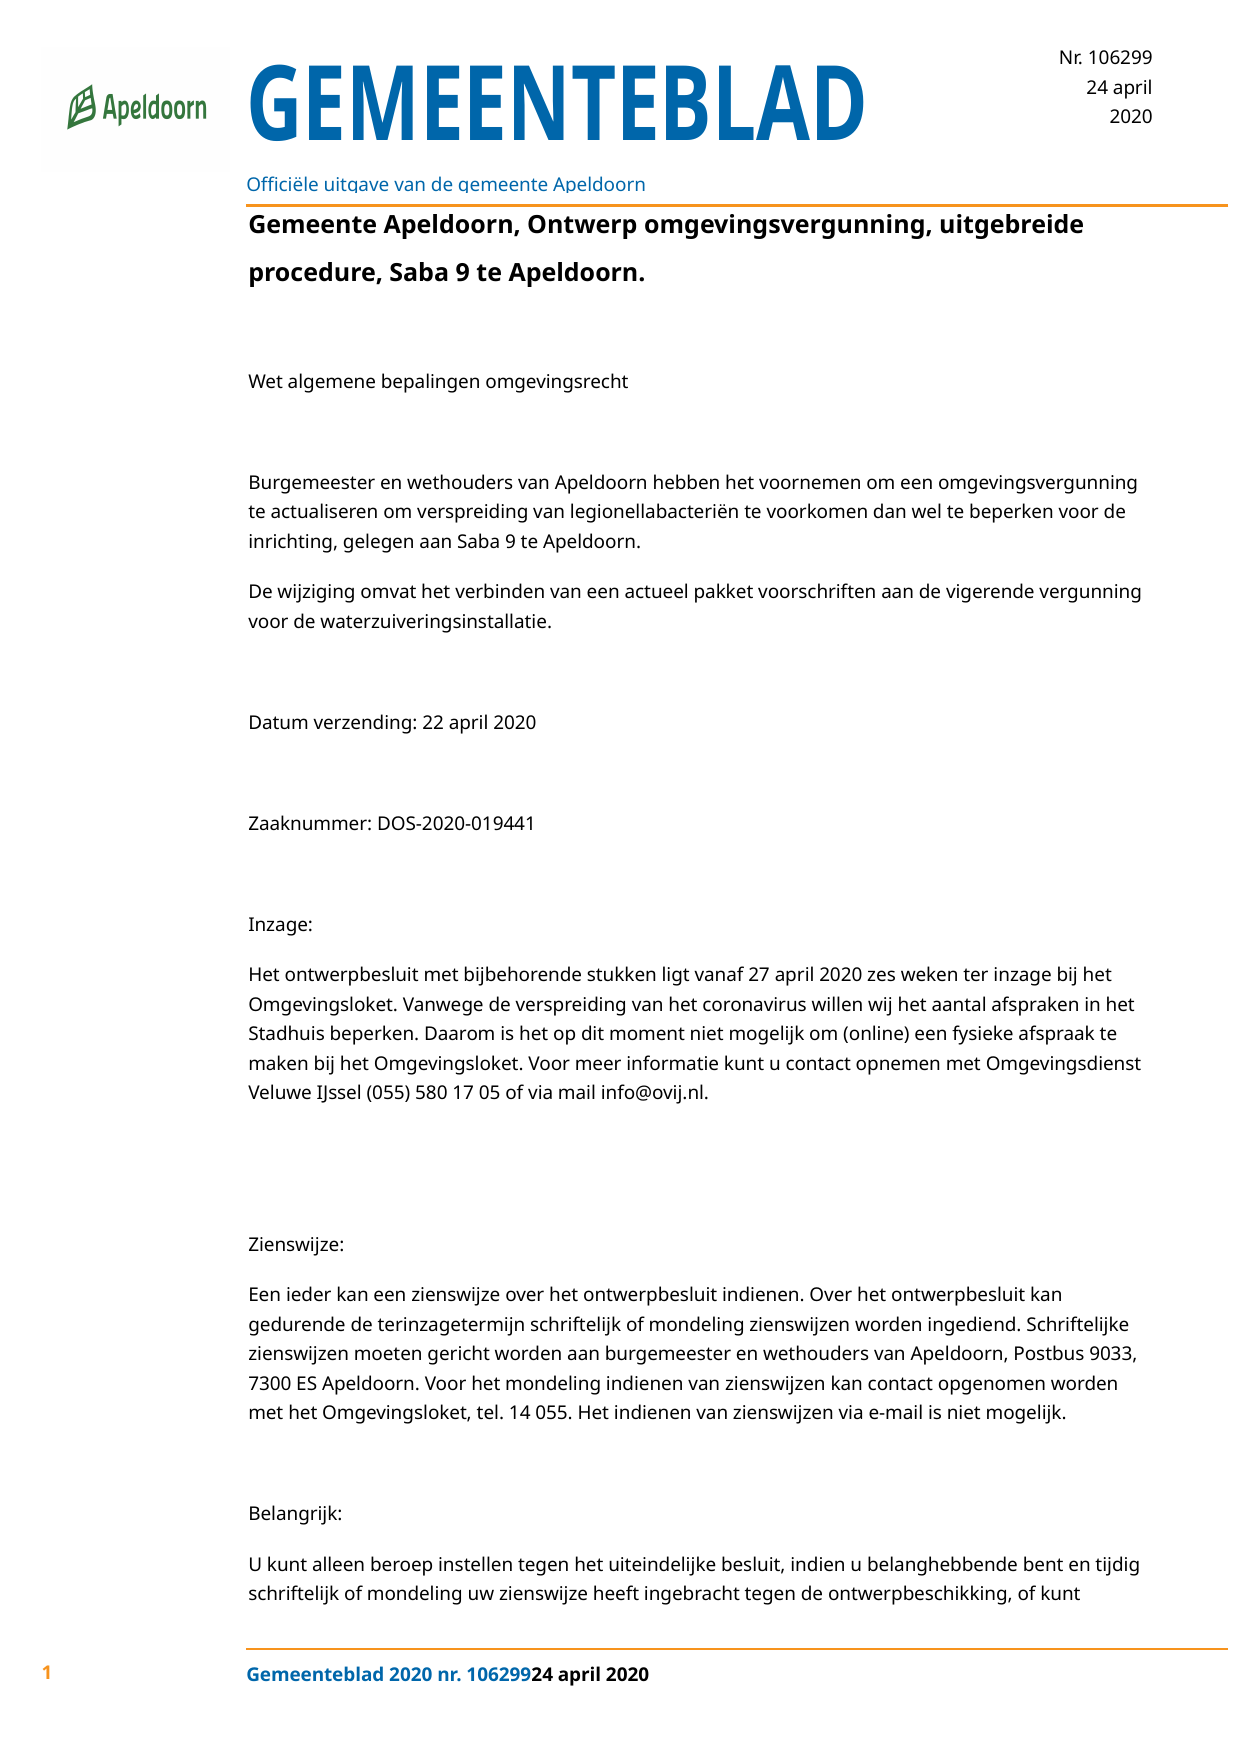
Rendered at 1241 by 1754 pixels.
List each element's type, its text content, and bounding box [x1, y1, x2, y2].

text Het ontwerpbesluit met bijbehorende stukken ligt vanaf 27 april 2020 zes weken ter inzage bij het Omgevingsloket. Vanwege de verspreiding van het coronavirus willen wij het aantal afspraken in het Stadhuis beperken. Daarom is het op dit moment niet mogelijk om (online) een fysieke afspraak te maken bij het Omgevingsloket. Voor meer informatie kunt u contact opnemen met Omgevingsdienst Veluwe IJssel (055) 580 17 05 of via mail info@ovij.nl. [248, 961, 1152, 1105]
text Belangrijk: [248, 1500, 1152, 1526]
text U kunt alleen beroep instellen tegen het uiteindelijke besluit, indien u belanghebbende bent en tijdig schriftelijk of mondeling uw zienswijze heeft ingebracht tegen de ontwerpbeschikking, of kunt [248, 1551, 1152, 1606]
text Inzage: [248, 911, 1152, 937]
text Wet algemene bepalingen omgevingsrecht [248, 368, 1152, 394]
text Zienswijze: [248, 1231, 1152, 1257]
text De wijziging omvat het verbinden van een actueel pakket voorschriften aan de vigerende vergunning voor de waterzuiveringsinstallatie. [248, 579, 1152, 634]
text Datum verzending: 22 april 2020 [248, 709, 1152, 735]
text Burgemeester en wethouders van Apeldoorn hebben het voornemen om een omgevingsvergunning te actualiseren om verspreiding van legionellabacteriën te voorkomen dan wel te beperken voor de inrichting, gelegen aan Saba 9 te Apeldoorn. [248, 469, 1152, 554]
text Gemeente Apeldoorn, Ontwerp omgevingsvergunning, uitgebreide procedure, Saba 9 te Apeldoorn. [248, 207, 1152, 288]
text Een ieder kan een zienswijze over het ontwerpbesluit indienen. Over het ontwerpbesluit kan gedurende de terinzagetermijn schriftelijk of mondeling zienswijzen worden ingediend. Schriftelijke zienswijzen moeten gericht worden aan burgemeester en wethouders van Apeldoorn, Postbus 9033, 7300 ES Apeldoorn. Voor het mondeling indienen van zienswijzen kan contact opgenomen worden met het Omgevingsloket, tel. 14 055. Het indienen van zienswijzen via e-mail is niet mogelijk. [248, 1281, 1152, 1425]
text Zaaknummer: DOS-2020-019441 [248, 810, 1152, 836]
picture [41, 47, 231, 172]
